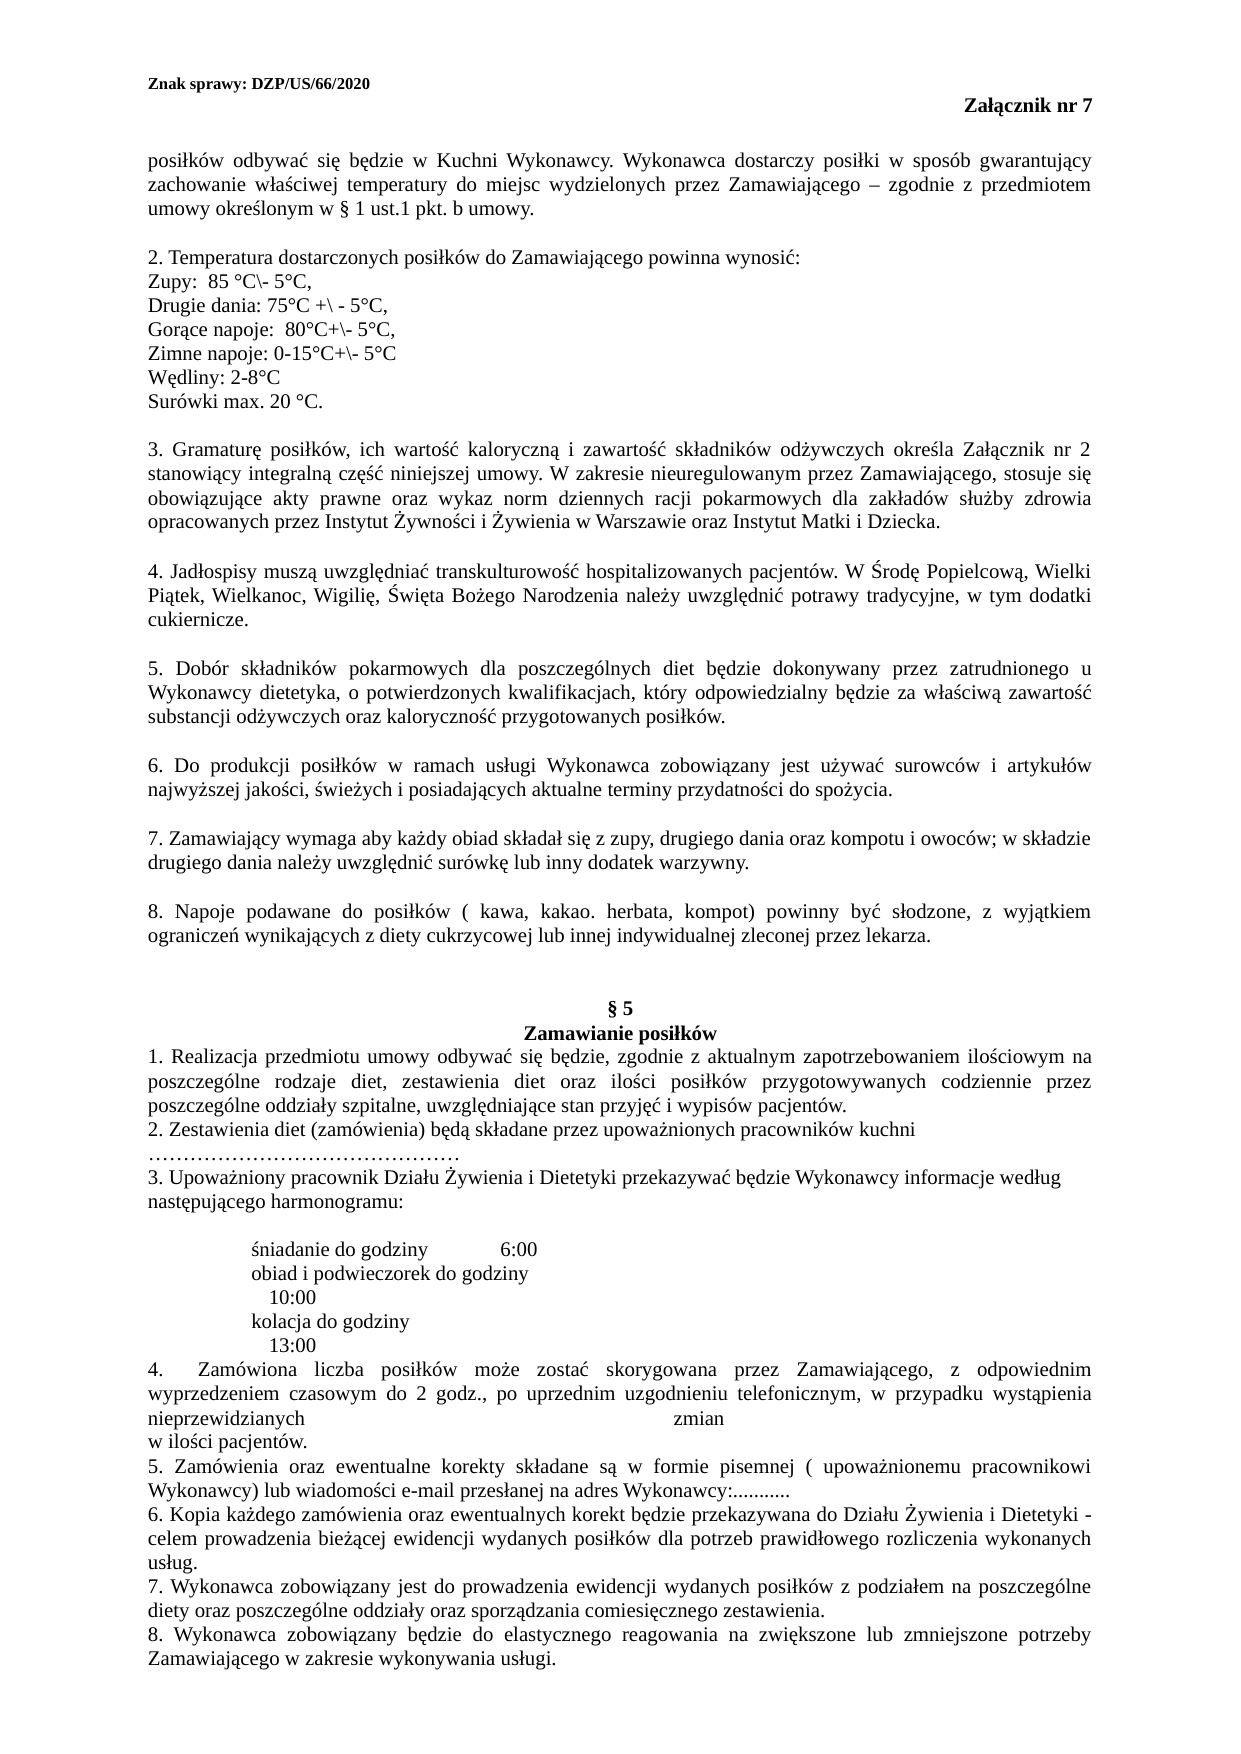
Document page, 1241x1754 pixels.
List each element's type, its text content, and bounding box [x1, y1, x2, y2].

text 2. Temperatura dostarczonych posiłków do Zamawiającego powinna wynosić: [148, 245, 1093, 269]
text Wędliny: 2-8°C [148, 365, 1093, 389]
text Zupy: 85 °C\- 5°C, [148, 269, 1093, 293]
text § 5 [148, 996, 1093, 1020]
text obiad i podwieczorek do godziny 10:00 [251, 1261, 553, 1309]
text Drugie dania: 75°C +\ - 5°C, [148, 293, 1093, 317]
text 5. Zamówienia oraz ewentualne korekty składane są w formie pisemnej ( upoważnionemu pracownikowi Wykonawcy) lub wiadomości e-mail przesłanej na adres Wykonawcy:........... [148, 1453, 1093, 1502]
text 8. Napoje podawane do posiłków ( kawa, kakao. herbata, kompot) powinny być słodzone, z wyjątkiem ograniczeń wynikających z diety cukrzycowej lub innej indywidualnej zleconej przez lekarza. [148, 899, 1093, 947]
text 4. Jadłospisy muszą uwzględniać transkulturowość hospitalizowanych pacjentów. W Środę Popielcową, Wielki Piątek, Wielkanoc, Wigilię, Święta Bożego Narodzenia należy uwzględnić potrawy tradycyjne, w tym dodatki cukiernicze. [148, 558, 1093, 631]
text 3. Gramaturę posiłków, ich wartość kaloryczną i zawartość składników odżywczych określa Załącznik nr 2 stanowiący integralną część niniejszej umowy. W zakresie nieuregulowanym przez Zamawiającego, stosuje się obowiązujące akty prawne oraz wykaz norm dziennych racji pokarmowych dla zakładów służby zdrowia opracowanych przez Instytut Żywności i Żywienia w Warszawie oraz Instytut Matki i Dziecka. [148, 437, 1093, 533]
text Zimne napoje: 0-15°C+\- 5°C [148, 341, 1093, 365]
text śniadanie do godziny 6:00 [251, 1237, 1093, 1261]
text 7. Wykonawca zobowiązany jest do prowadzenia ewidencji wydanych posiłków z podziałem na poszczególne diety oraz poszczególne oddziały oraz sporządzania comiesięcznego zestawienia. [148, 1574, 1093, 1622]
text 7. Zamawiający wymaga aby każdy obiad składał się z zupy, drugiego dania oraz kompotu i owoców; w składzie drugiego dania należy uwzględnić surówkę lub inny dodatek warzywny. [148, 826, 1093, 874]
text Zamawianie posiłków [148, 1020, 1093, 1044]
text 6. Do produkcji posiłków w ramach usługi Wykonawca zobowiązany jest używać surowców i artykułów najwyższej jakości, świeżych i posiadających aktualne terminy przydatności do spożycia. [148, 753, 1093, 801]
text 8. Wykonawca zobowiązany będzie do elastycznego reagowania na zwiększone lub zmniejszone potrzeby Zamawiającego w zakresie wykonywania usługi. [148, 1622, 1093, 1670]
text 4. Zamówiona liczba posiłków może zostać skorygowana przez Zamawiającego, z odpowiednim wyprzedzeniem czasowym do 2 godz., po uprzednim uzgodnieniu telefonicznym, w przypadku wystąpienia nieprzewidzianych zmian w ilości pacjentów. [148, 1357, 1093, 1453]
text 3. Upoważniony pracownik Działu Żywienia i Dietetyki przekazywać będzie Wykonawcy informacje według następującego harmonogramu: [148, 1165, 1093, 1213]
text 5. Dobór składników pokarmowych dla poszczególnych diet będzie dokonywany przez zatrudnionego u Wykonawcy dietetyka, o potwierdzonych kwalifikacjach, który odpowiedzialny będzie za właściwą zawartość substancji odżywczych oraz kaloryczność przygotowanych posiłków. [148, 656, 1093, 728]
text 6. Kopia każdego zamówienia oraz ewentualnych korekt będzie przekazywana do Działu Żywienia i Dietetyki - celem prowadzenia bieżącej ewidencji wydanych posiłków dla potrzeb prawidłowego rozliczenia wykonanych usług. [148, 1502, 1093, 1574]
text Surówki max. 20 °C. [148, 389, 1093, 413]
text 2. Zestawienia diet (zamówienia) będą składane przez upoważnionych pracowników kuchni ……………………………………… [148, 1117, 1093, 1165]
text kolacja do godziny 13:00 [251, 1309, 553, 1357]
list posiłków odbywać się będzie w Kuchni Wykonawcy. Wykonawca dostarczy posiłki w sposób gwarantujący zachowanie właściwej temperatury do miejsc wydzielonych przez Zamawiającego – zgodnie z przedmiotem umowy określonym w § 1 ust.1 pkt. b umowy. [148, 148, 1093, 220]
text Gorące napoje: 80°C+\- 5°C, [148, 317, 1093, 341]
text 1. Realizacja przedmiotu umowy odbywać się będzie, zgodnie z aktualnym zapotrzebowaniem ilościowym na poszczególne rodzaje diet, zestawienia diet oraz ilości posiłków przygotowywanych codziennie przez poszczególne oddziały szpitalne, uwzględniające stan przyjęć i wypisów pacjentów. [148, 1044, 1093, 1117]
